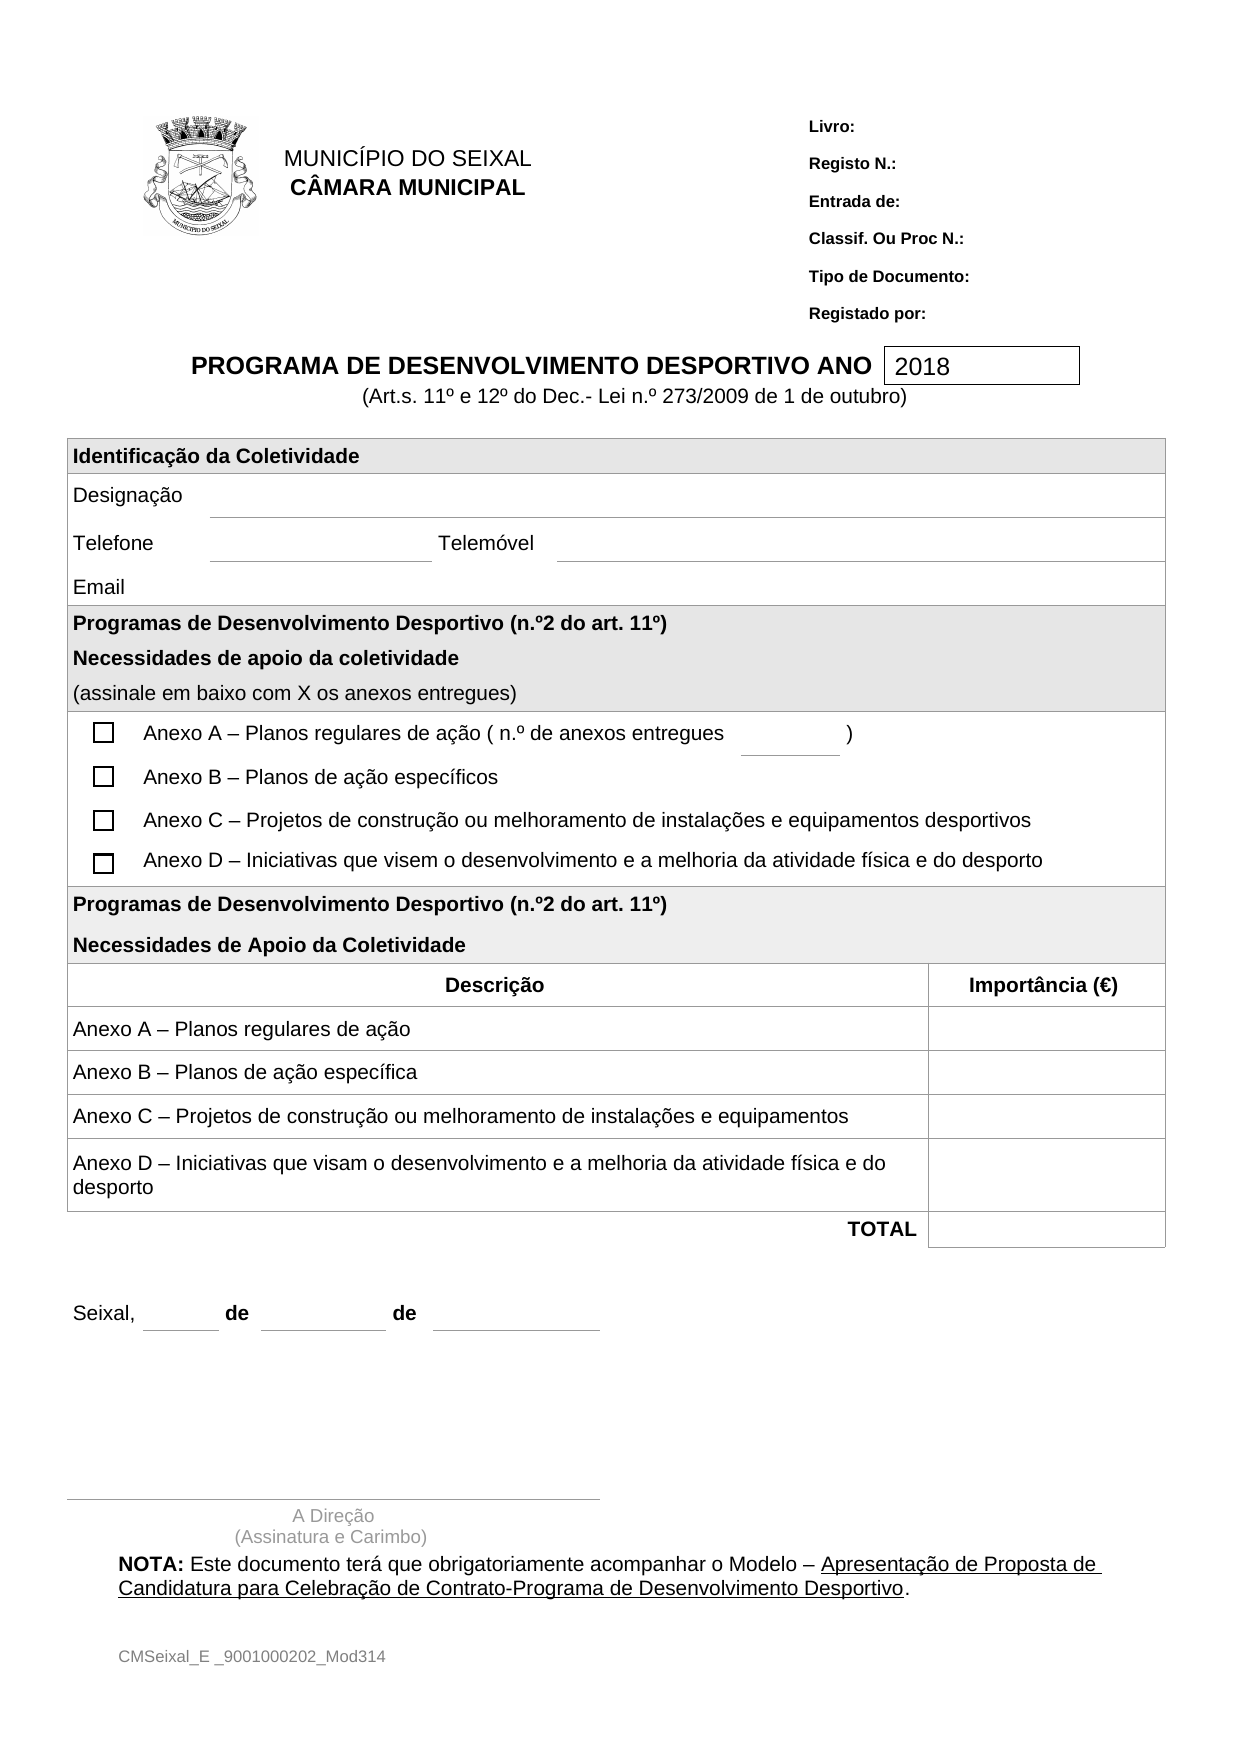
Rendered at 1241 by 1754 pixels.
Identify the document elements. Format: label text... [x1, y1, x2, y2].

table_cell (assinale em baixo com X os anexos entregues) [68, 675, 1165, 711]
table_cell Necessidades de Apoio da Coletividade [68, 927, 1165, 963]
text [1080, 346, 1152, 384]
table_header [67, 1247, 599, 1288]
table_cell ) [840, 712, 1165, 754]
table_cell [929, 1051, 1165, 1094]
table_cell [929, 1212, 1165, 1247]
table_header Livro: Registo N.: Entrada de: Classif. Ou Proc N.: Tipo de Documento: Registado por: [809, 117, 1151, 342]
table_cell Anexo B – Planos de ação específica [68, 1051, 928, 1094]
table_cell [67, 1330, 599, 1499]
table_header Programas de Desenvolvimento Desportivo (n.º2 do art. 11º) [68, 606, 1165, 640]
table_cell [68, 755, 137, 798]
table_cell [557, 518, 782, 561]
table_cell de [386, 1288, 433, 1330]
table_header MUNICÍPIO DO SEIXAL CÂMARA MUNICIPAL [284, 117, 809, 342]
table_cell Anexo A – Planos regulares de ação ( n.º de anexos entregues [137, 712, 741, 754]
table_cell [929, 1007, 1165, 1050]
text (Art.s. 11º e 12º do Dec.- Lei n.º 273/2009 de 1 de outubro) [118, 384, 1152, 408]
table_cell Anexo C – Projetos de construção ou melhoramento de instalações e equipamentos desportivos [137, 798, 1165, 842]
table_cell [210, 518, 432, 561]
table_cell Necessidades de apoio da coletividade [68, 640, 1165, 675]
table_cell Email [68, 561, 209, 604]
table_cell Descrição [68, 964, 928, 1006]
table_cell [741, 712, 840, 754]
table_cell Anexo D – Iniciativas que visem o desenvolvimento e a melhoria da atividade física e do desporto [137, 842, 1165, 886]
table_cell Seixal, [67, 1288, 143, 1330]
table_cell [68, 712, 137, 754]
table_cell [143, 1288, 219, 1330]
table_cell Anexo D – Iniciativas que visam o desenvolvimento e a melhoria da atividade física e do desporto [68, 1139, 928, 1211]
table_cell [929, 1095, 1165, 1138]
table_cell [600, 1288, 1165, 1330]
table_cell [68, 842, 137, 886]
table_cell TOTAL [67, 1212, 928, 1247]
table_header [118, 117, 284, 342]
table_cell [783, 518, 1165, 561]
table_cell Telemóvel [432, 518, 557, 561]
table_cell Anexo A – Planos regulares de ação [68, 1007, 928, 1050]
table_cell Importância (€) [929, 964, 1165, 1006]
table_cell [600, 1499, 1165, 1552]
table_cell de [219, 1288, 261, 1330]
table_cell [433, 1288, 599, 1330]
table_cell A Direção (Assinatura e Carimbo) [67, 1500, 599, 1552]
table_header Programas de Desenvolvimento Desportivo (n.º2 do art. 11º) [68, 887, 1165, 927]
table_cell [600, 1456, 1165, 1499]
table_cell [68, 798, 137, 842]
table_cell Anexo B – Planos de ação específicos [137, 755, 1165, 798]
table_cell [600, 1330, 1165, 1394]
table_cell Anexo C – Projetos de construção ou melhoramento de instalações e equipamentos [68, 1095, 928, 1138]
table_cell Designação [68, 474, 209, 517]
table_cell [210, 561, 1165, 604]
text NOTA: Este documento terá que obrigatoriamente acompanhar o Modelo – Apresentação de Proposta de Candidatura para Celebração de Contrato-Programa de Desenvolvimento Desportivo. [118, 1552, 1152, 1600]
table_cell [210, 474, 1165, 517]
table_cell Telefone [68, 517, 209, 561]
table_cell [600, 1394, 1165, 1456]
text PROGRAMA DE DESENVOLVIMENTO DESPORTIVO ANO [118, 346, 884, 384]
table_cell [929, 1139, 1165, 1211]
table_cell [261, 1288, 386, 1330]
table_header Identificação da Coletividade [68, 439, 1165, 473]
table_header [600, 1247, 1165, 1288]
